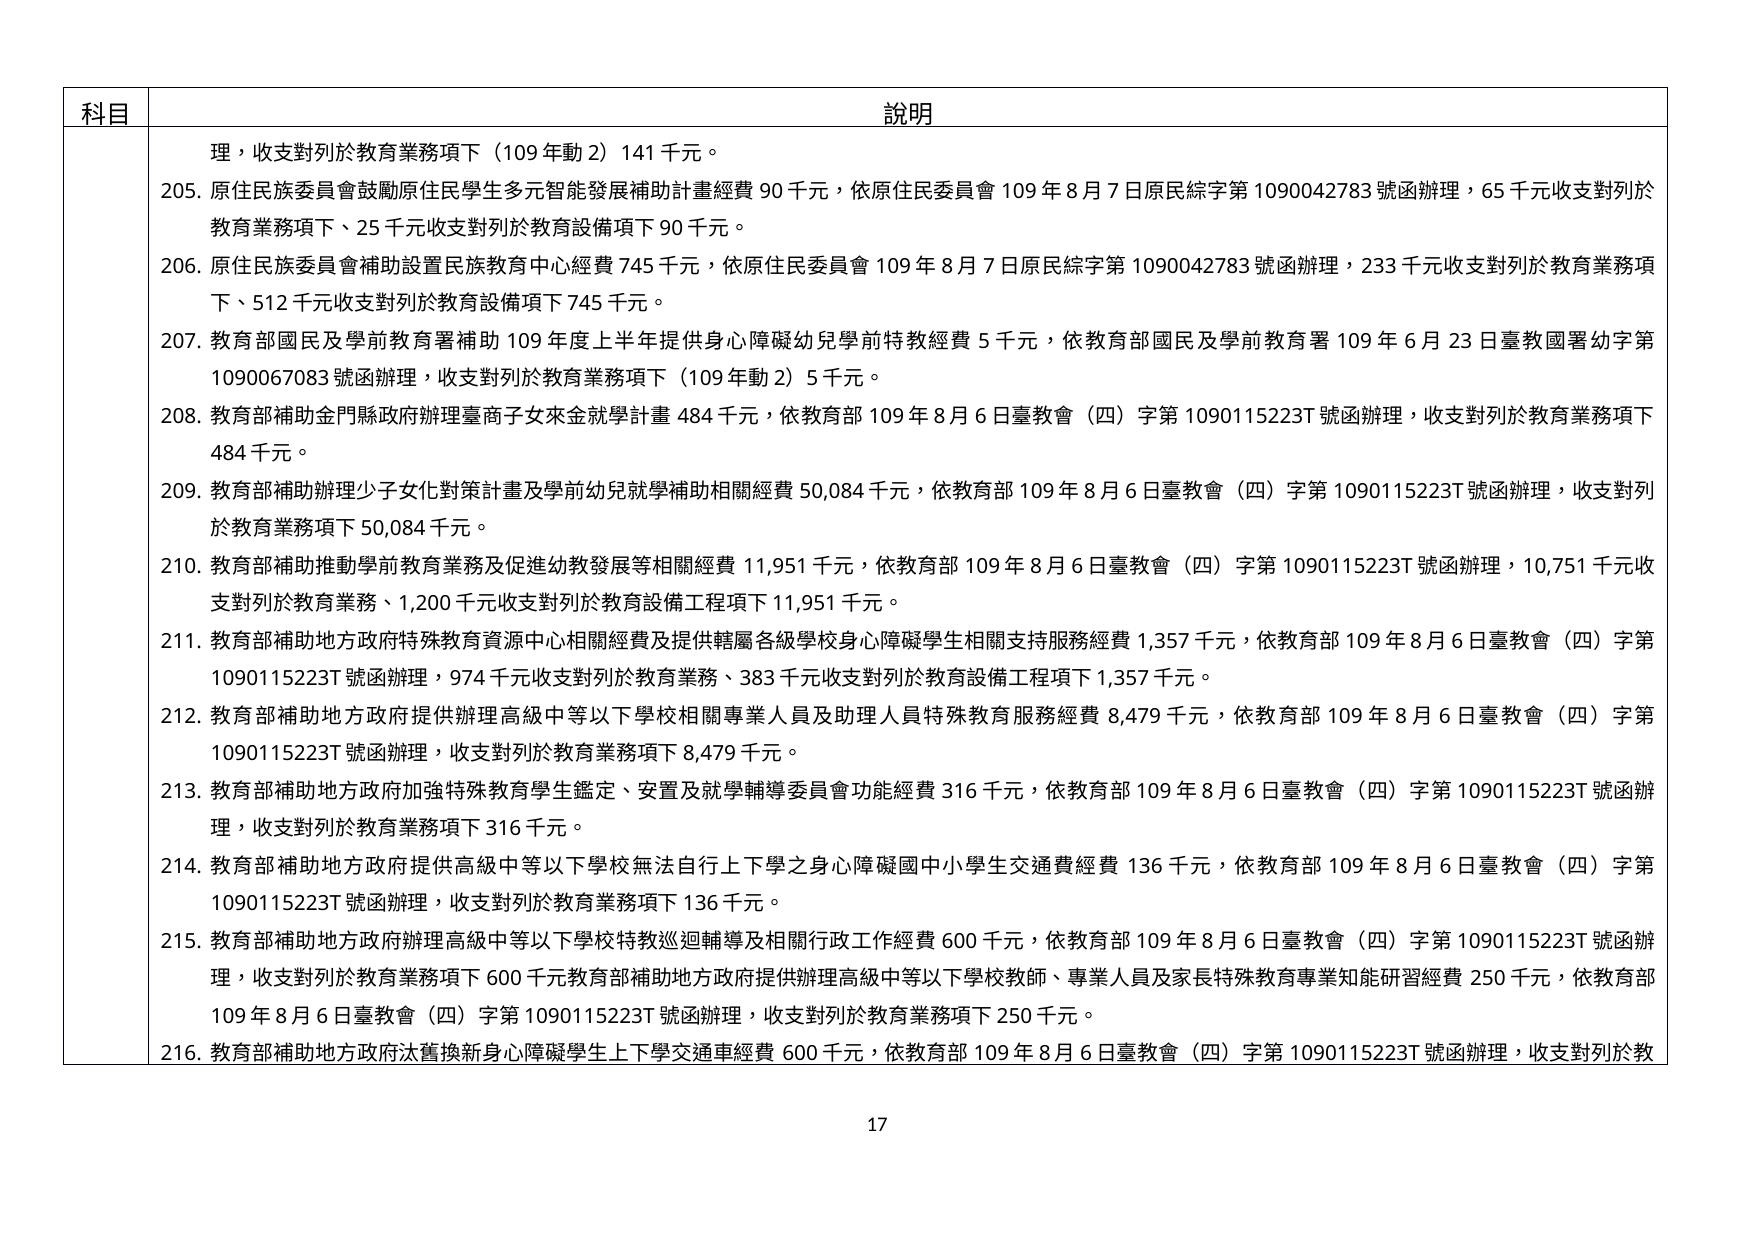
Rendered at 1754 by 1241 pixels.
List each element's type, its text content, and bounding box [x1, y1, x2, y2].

table_cell [64, 127, 148, 1064]
table_header 科目 [64, 88, 148, 126]
table_header 說明 [149, 88, 1667, 126]
table_cell 行政處25千元。 經濟部能源局108.7.11能油字第10800563800號函補助本府建設處平板電腦乙台25,000元25千元。 財政處54,979千元。 按「加值型及非加值型營業稅法」第11條第4項規定補助51,939千元，依財政部109年8月18日台財庫字第10903729960號函辦理。51,939千元。 修正土地增值稅稅率及增訂放寬自用住宅用地優惠稅率次數限制規定造成地方政府土地增值稅稅收之實質損失補助398千元，依財政部賦稅署109年8月6日臺稅財產字第10904616120號函辦理。203千元。 110年度菸品健康福利捐供私劣菸品查緝經費2,837千元，依財政部109年4月29日台財庫字第10903664741號函辦理，收支併列於財政行政-財政管理-菸酒業務分支計畫項下2,837千元。 民政處3,842千元。 推動都市原住民族基本權利及自治事務實施計畫14仟元,依原住民族委員會109年8月7日原民綜字第1090042783函辦理，收支對列於民政業務-業務費-一般事務費項下14千元。 補助經濟弱勢原住民建購及修繕住宅計畫經費170仟元(依原住民族委員會109年8月7日原民綜字第1090042783函辦理辦理，收支對列民政業務-業務費-一般事務費10千元。(經常門)、民政業務-獎補助費-社會福利津貼與濟助160千元。(資本門)。)170千元。 原住民族語言推廣人員設置補助計畫870仟元，(依原住民族委員會109年8月7日原民綜字第1090042783函辦理，收支對列民政業務-業務費830仟元(經常門)、民政業務-設備及投資20仟元(資本門)850千元。 都市原住民族發展計畫-辦理原住民家庭及社會教育推廣活動210仟元(依原住民族委員會109年8月7日原民綜字第1090042783函辦理，收支對列民政業務-業務費-一般事務費項下。)210千元。 「都市原住民族發展方案-強化原住民基本生活安全」-急難救助、消費者保護者保護業務宣導200仟元(依原住民族委員會109年8月7日原民綜字第1090042783函辦理，收支對列於民政業務-業務費-一般事務費100仟元、民政業務-獎補助費-社會福利津貼與濟助100仟元。)200千元。 原住民族綜合發展基金貸款業務經費110仟元(依原住民族委員會109年8月7日原民綜字第1090042783函辦理，收支對列於民政業務-業務費-一般事務費項下)110千元。 都市原住民族發展計畫-辦理原住民族文化、體育、歲時祭儀活動44千元。(依原住民族委員會109年8月7日原民綜字第1090042783函辦理，收支對列於民政業務業務費-一般事務費項下。)44千元。 補助地方政府辦理僱用原住民就業服務人員計畫經費655千元。(依原住民族委員會109年8月7日原民綜字第1090042783函辦理，收支對列於民政業務-業務費項下)655千元。 都市原住民發展計畫-提升原住民就業競爭力實施計畫13仟元(原住民族委員會109年8月7日原民綜字第1090042783函辦理，收支對列民政業務-業務費-一般事務費項下)13千元。 補助原住民族長者裝置假牙補助249仟元(依原住民族委員會109年8月7日原民綜字第1090042783函辦理，收支對列於民政業務-獎補助費-社會福利津貼與濟助項下)249千元。 110年促進原住民中高齡就業計畫267仟元(依原住民族委員會109年8月7日原民綜字第1090042783函辦理，收支對列於民政業務-獎補助費-社會福利津貼與濟助項下)267千元。 一般替代役役男家屬生活扶慰助經費50千元。，依內政部役政署109年8月4日役署主字第1091120090號函辦理，收支對列於民政管理-役政業務項下。50千元。 一般替代役役男輸送經費85千元，依內政部役政署109年8月4日役署主字第1091120090號函辦理，收支對列於民政管理-役政業務項下。85千元。 役男新制體檢經費800千元，依內政部役政署109年8月4日役署主字第1091120090號函辦理，收支對列於民政管理-役政業務項下。800千元。 在營軍人家屬生活扶慰助經費100千元，依內政部役政署109年8月4日役署主字第1091120090號函辦理，收支對列於民政管理-役政業務項下。100千元。 研發替代役役男入營輸送作業經費25千元，依內政部役政署109年8月5日役署甄字第1091050764號函辦理，收支對列於民政管理-役政業務項下。25千元。 工務處674,753千元。 金門大橋建設計畫110年度預算124,916千元（依交通部109年8月6日路規計字第1090096744號函，收支對列124,916千元)。124,916千元。 營建署110年度生活圈道路交通系統建設計畫「金湖鎮三多路道路改善第二期工程」42,028千元，依內政部109年8月3日台內營字第10908135931號函，收支對列於道路整建工程。42,028千元。 營建署110年度生活圈道路交通系統建設計畫「烈嶼鄉海岸線環島道路拓寬工程」21,567千元，依內政部109年8月3日台內營字第10908135931號函，收支對列於道路整建工程。21,567千元。 內政部營建署「104-111生活圈道路交通系統建設計畫」-「金湖鎮太湖路道路拓寬改善第二期工程」16,482千元，依內政部營建署109年8月11日營署南字第1093306986號函，收支對列於道路整建工程（10,260千元，餘已列於以前年度）。16,482千元。 內政部營建署110年度「邁向3D智慧國土-內政地理資訊3D化推動計畫(110-114年)─公共設施管線資料庫暨管理系統整合應用建置計畫」1,600千元，依內政部營建署109年8月10日營署工程字第1090060448號函，收支對列於道路整建工程。1,600千元。 「蓄水建造物更新及改善計畫」﹙第三期﹚，經濟部水利署109年8月6日經水源字第10915076220號函補助，收支對列於農漁水利行政-水利管理項下。23,000千元。 「自來水用戶設備外線補助計畫」，經濟部水利署109年7月27日經水事字第10931060730號函補助，收支對列於農漁水利行政-水利管理項下。690千元。 「離島供水營運虧損差價補貼」，經濟部水利署109年7月28日經水事字第10931060440號函補助，收支對列於營業基金-自來水廠項下。160,000千元。 「污水下水道第五期建設計畫」183,080仟元，依內政部營建署109年8月10日營署水字第1091164033號函辦理，收支對列於社區環保行政-下水道管理項下。183,080千元。 污水下水道第五期建設計畫約用人員110年度工作經費7,904仟元，依內政部營建署109年8月10日營署水字第1091164033號函辦理，收支對列於社區環保行政-下水道管理項下。7,904千元。 離島地區供水改善計畫第二期，經濟部水利署109年8月4日經水源字第10915074830號函補助，收支對列於農漁水利行政-水利管理項下。30,000千元。 110年度全國水環境改善計畫974仟元，依經濟部水利署109年8月4日經水河字第10916098300號函辦理，收支對列於農漁水利行政-水利管理項下。974千元。 110年度「水災智慧防災計畫-韌性防災措施」1280仟元，依經濟部水利署109年8月5日經水防字第10933033410號函辦理，收支對列於農漁水利行政-水利管理項下。1,280千元。 辦理「縣市管河川及區域排水整體改善計畫」110年度防洪綜合治理工程、防洪綜合治理工程用地、應急工程、規劃及規劃檢討、生態檢核工作與非工程措施等計畫補助35,000仟元，依經濟部水利署109年8月5日經水河字第10916100580號函辦理，收支對列於農漁水利行政-水利管理項下。35,000千元。 縣市管河川及區域排水整體改善計畫-下水道及都市區其他排水第三期(110~111年)300仟元，依內政部營建署109年8月10日營署水字第1091166938號函辦理，收支對列於雨水下水道工程項下。300千元。 「加強平地人工湖及伏流水推動計畫」-金沙溪人工湖3,000仟元，依經濟部水利署109年8月5日經水源字第10915074520號函辦理，收支對列於農漁水利行政-水利管理項下。3,000千元。 「109年度金門縣山外溪優化計畫」22,932仟元，依行政院環境保護署109年8月7日環署水字第1090060424號函辦理，收支對列於農漁水利行政-水利管理項下。22,932千元。 觀光處222,213千元。 110年輔導金門觀光產業提升服務品質計畫計200萬元(交通部觀光局補助180萬元，縣配合款20萬元)，收支對列於觀光事業業務項下。1,800千元。 110年輔導金門地區遊覽車汰舊換新計畫(行政院環境保護署補助900萬元，縣配合款900萬元編於觀光發展基金內)，收支對列於觀光事業業務-一般事務費項下。依據行政院108年3月25日院臺經字第1080164587D號函辦理9,000千元。 「110年度結合縣市政府推動強化海域、海岸救生救難能量計畫—金門縣水域遊憩活動告示牌面更新」總計劃100萬元（海洋委員會補助80萬元收支對列，縣款20萬元），依據海洋委員會109年7月28日海域安字第1090008119號函核定補助辦理，收支對列於觀光企劃業務項下）。800千元。 海域遊憩活動一站式服務資訊平臺擴充計畫-金門縣海域觀光亮點資訊開放計畫966,000元整（海洋委員會補助772,800元收支對列，縣款193,200元），依據海洋委員會109年8月10日海洋產字第1090008672號函核定補助辦理，收支對列於觀光企劃業務項下+200元補至千元）。773千元。 108年公路公共運輸多元推升計畫-108年擴大秋冬國民旅遊使用電子票證搭『台灣好行金門線』旅遊優惠行銷計畫(依交通部公路總局108年10月5日路運計第1080115177號函核定計畫辦理，收支對列於交通業務項下)567千元。 108年公路公共運輸多元推升計畫-大橋通車大眾運輸路網重整計畫(依交通部公路總局108年10月5日路運計第1080115177號函核定計畫辦理，收支對列於交通業務項下)2,000千元。 109年公路公共運輸多元推升計畫「109年連續假期公共運輸轉乘市區客運優惠及使用電子票證搭乘『台灣好行』旅遊優惠」(依交通部公路總局109年6月23日路運計第1090076580號函核定計畫辦理，收支併列於交通業務項下)。1,059千元。 109年度台灣好行服務升級計畫-金門A線(水頭翟山線)、B線(古寧頭戰場線)、C線(獅山民俗村線)、D線(榕園太湖線)、E線(風獅爺主題公車路線)、F線(尋城趣文化小旅行路線)細部計畫書(依交通部觀光局109年3月12日觀旅字第1095000291A號函核定計畫辦理，收支併列於交通業務項下)2,000千元。 109年度公路公共運輸多元推升計畫-建構一般型候車亭─2座(依交通部公路總局109年8月10日路運計字第1090098734號函核定計畫辦理，收支對列於交通業務項下)500千元。 109年度「智慧運輸系統發展建設計畫」-「金門公車預約叫車ＡＰＰ開發計畫」（依交通部109年2月21日交科字第1095000949號函核定計畫辦理，收支對列於交通業務項下)702千元。 110年「智慧運輸系統發展建設計畫」-「金門縣交通控制系統建置案」(依據交通部109.08.07交科字第1095010054號函核定計畫辦理，收支併列於交通業務項下)。0千元。 110年公路公共運輸服務升級計畫-車輛汰舊換新(依據交通部公路總局109年8月6日路規計字第1090096744號函辦理，收支對列於交通業務項下)15,640千元。 110年度公路公共運輸服務升級計畫-市區汽車客運業營運及服務評鑑(依據交通部公路總局109年8月6日路規計字第1090096744號函核定計畫辦理，收支對列於交通業務項下)480千元。 110年度公路公共運輸服務升級計畫-市區汽車客運業營運虧損補貼─既有路線(依據交通部公路總局109年8月6日路規計字第1090096744函，收支對列於營業基金-車船處-獎補助-對特種基金補助項下項下)23,000千元。 109年度公路公共運輸多元推升計畫-市區汽車客運業營運及服務評鑑(依據交通部公路總局109年4月6日路運計字第1090027059號函核定計畫辦理，收支對列於交通業務項下)480千元。 金門縣第五期(108-111年)離島綜合建設實施方案-109年電動機車補助計劃(依行政院108年3月25日院臺經字第1080164587D號函核定計畫辦理，收支併列於交通業務項下)540千元。 「前瞻基礎建設-城鄉建設-改善停車問題計畫」－「金城國中地下停車場」(依公路總局108年8月22日路交管字第1080099579號函辦理，收支對列於設備及投資項下)56,000千元。 「前瞻基礎建設-城鄉建設-改善停車問題計畫」－「中正國小地下停車場」(依公路總局108年12月20日路交管字第1080156149號函辦理，收支對列於設備及投資項下)56,000千元。 「前瞻基礎建設-城鄉建設-改善停車問題計畫」－「金沙國小地下停車場」(依公路總局108年10月3日路交管字第1080117129號函辦理，收支對列於設備及投資項下)50,625千元。 國家通訊傳播委員會補助109年有線廣播電視事業發展基金款項計新台幣247千元整(千元為單位)，依國家通訊傳播委員會109年8月12日通傳平臺字第10941022210號函(收支對列於城市行銷業務-業務費項下)247千元。 建設處150,695千元。 石油管理業務600千元，依經濟部能源局108.07.11能油字第10800563800號函補助，575仟元收支對列於公用事業管理項下，25仟元收支對列於一般建築及設備-資訊設備。575千元。 太陽能熱水系統補助(行政院108.3.25院臺經字第1080164587D號，收支對列於公用事業業務項下)。1,500千元。 再生能源認定作業(經濟部能源局109.07.22能技字第1090018436C號，收支對列於公用事業業務項下)。1,123千元。 辦理保護區及自然地景經營管理計畫500千元，依行政院農業委員會109年8月12日農會字第1090122244號函。(收支對列於農林管理-農委會補助計畫項下)500千元。 辦理公所辦理申請民參加農民（全民）健康保險者現地勘查補助計畫1千元，依行政院農業委員會109年8月10日農會字第1090122244號函。(收支對列於農林管理-農委會補助計畫項下)1千元。 辦理加強農地利用管理計畫51千元，依行政院農業委員會109年8月10日農會字第1090122244號函。(收支對列於農林管理-農委會補助計畫項下)51千元 辦理推動野生動植物合理利用之管理計畫900千元，依行政院農業委員會109年8月10日農會字第1090122244號函。(收支對列於農林管理-農委會補助計畫項下)900千元。 辦理生物多樣性保育及入侵種管理計畫2,000千元，依行政院農業委員會109年8月10日農會字第1090122244號函。(收支對列於農林管理-農委會補助計畫項下)2,000千元。 辦理樹木健康-入侵植物防治計畫500千元，依行政院農業委員會109年8月10日農會字第1090122244號函。(收支對列於農林管理-農委會補助計畫項下)500千元 辦理強化健康農業之農藥使用管理計畫100千元，依行政院農業委員會109年8月10日農會字第1090122244號函。(收支對列於農林管理-農委會補助計畫項下)100千元 辦理農業產銷班組織及登記農場輔導計畫50千元，依行政院農業委員會109年8月10日農會字第1090122244號函。(收支對列於農林管理-農委會補助計畫項下)50千元 辦理農業生產災情查報及相關資訊系統功能增修與維護計畫670千元，依行政院農業委員會109年8月10日農會字第1090122244號函。(收支對列於農林管理-農委會補助計畫項下)670千元。 辦理厚植種苗產業競爭力計畫31千元，依行政院農業委員會109年8月10日農會字第1090122244號函。(收支對列於農林管理-農委會補助計畫項下)31千元。 辦理加強農機管理暨服務農民資訊化計畫15千元，依行政院農業委員會109年8月10日農會字第1090122244號函。(收支對列於農林管理-農委會補助計畫項下)15千元。 辦理農產品安全品質監測與管制計畫65千元，依行政院農業委員會109年8月10日農會字第1090122244號函。(收支對列於農林管理-農委會補助計畫項下)65千元。 辦理發展有機農業計畫38千元，依行政院農業委員會109年8月10日農會字第1090122244號函。(收支對列於農林管理-農委會補助計畫項下)38千元。 辦理金門縣高梁收購補貼計畫25,000千元，依行政院農業委員會109年8月10日農會字第1090122245號。(收支對列於農林管理-農林業務項下)25,000千元。 辦理110年度休閒農場查核及輔導管理計畫169千元，依行政院農業委員會109年8月10日農會字第1090122245號函。(收支對列於農林管理-農委會補助計畫項下)169千元。 辦理溯源農產品驗證輔導及安全管理與行銷計畫18千元，依行政院農業委員會109年8月10日農會字第1090122244函。(收支對列於農林管理-農委會補助計畫項下)18千元。 辦理國土生態保育綠色網路建置計畫23,800千元，依行政院農業委員會109年8月10日農會字第1090122244號函。(收支對列於農林管理-農委會補助計畫項下)23,800千元。 辦理縣市農村總合發展計畫10,000千元，依行政院農業委員會109年8月10日農會字第1090122245號函。(收支對列於農林管理-農委會補助計畫項下)10,000千元。 辦理社區農村再生專案管理及輔導計畫與培根計畫1,900千元，依行政院農業委員會109年8月10日農會字第1090122245號函。(收支對列於農林管理-農委會補助計畫項下)1,900千元。 辦理農業保險試辦計畫50千元，依行政院農業委員會109年8月10日農會字第1090122244號函。(收支對列於農林管理-農委會補助計畫項下)50千元。 辦理農地重劃區緊急農水路改善工程計畫4,000千元，依行政院農業委員會109年8月10日農會字第1090122244號函。(收支對列於農林管理-農委會補助計畫項下)4,000千元。 辦理加速推動地方創生計畫-地方創生農山漁村發展建設500千元，依行政院農業委員會109年8月10日農會字第1090122244號函。(收支對列於農林管理-農委會補助計畫項下)500千元。 辦理補助違法屠宰行為查緝計畫100千元，依行政院農業委員會109年8月10日農會字第1090122244號函。〈收支對列於畜產推廣-農委會補助計畫項下〉100千元。 辦理畜牧場登記管理計畫20千元。，依行政院農業委員會109年8月10日農會字第1090122244號函。〈收支對列於畜產推廣-農委會補助計畫項下〉20千元。 辦理補助加強飼料生產與衛生安全管理計畫20千元，依行政院農業委員會109年8月10日農會字第1090122244號函。〈收支對列於畜產推廣-農委會補助計畫項下〉20千元。 辦理新湖漁港改善工程(第二年)約7,200千元，依行政院農業委員會109年1月16日漁一字第1091313121。〈收支對列於漁牧管理-漁牧業務分支計畫項下。〉、110年編列8,000千元。(離島基金補助3,600仟元、漁業署補助3,600仟元、縣配合款800仟元」)。7,200千元。 辦理補助強化畜牧廢棄物管理及資源化推動44千元，依行政院農業委員會109年8月10日農會字第1090122244號函。〈收支對列於畜產推廣-農委會補助計畫項下〉44千元。 辦理110年金門縣鱟保育區維護管理計畫，計畫總經費約500千元，依海洋委員會海洋保育署109年8月10日海保綜字第1090006497E號函。〈收支對列於漁牧管理—漁牧業務—分支計畫項下。〉、110年編列500千元(海洋委員會海洋保育署補助375仟元、縣配合款125仟元」)。375千元。 辦理維護傳統建築風貌獎助計畫(依行政院108年3月25日院臺經字第1080164587D號函辦理，離島建設基金補助本府2000萬元，收支對列於金門縣城鄉發展基金-會費、捐助、補助、分攤、照護、救濟與交流活動費-捐助、補助與獎助-捐助個人項下)。20,000千元。 「城鎮風貌及創生環境營造計畫」47,000千元及「加速推動地方創生計畫-內政部」2,380仟元，依內政部營建署109年8月20日營署都字第1091175445號函辦理，收支對列於城鎮風貌美化項下。49,380千元。 社會處128,053千元。 辦理「社區培力育成中心計畫」720千元，依109年3月31日衛授家字第1090500492號函辦理，收支對列於社會行政-社團志工管理-志願服務與社團輔導項下。720千元。 勞動部「補助直轄市、縣市政府督促事業單位遵守勞動基準法令實施計畫」補助經費735千元〈勞動部109年6月44日勞職授字第1090202612號〉收支對列於勞工行政業務─人事費；勞工行政業務─業務費735千元。 健保署補助鄉鎮公所辦理健保業務之經費1,794千元(衛福部中央健康保險署109年7月30日健保承字第109351784號函辦理)收支對列於社會救助-救濟管理項下。1,794千元。 衛生福利部補助辦理109年度金門縣實物銀行人力服務計畫經費471,366元(衛生福利部108年11月29日衛部救字第1081370197號函),整補634元至千元為472,000元整。472千元。 強化社會安全網計畫(補助直轄市及縣市政府進用社工人力)-(衛生福利部109年8月6日衛部會字第1092460492號函,收支對列於身心障礙業務項下314千元。 金門縣身心障礙者權利公約教育訓練及意識提升計畫經費200千元（衛福部社家署108年11月28日社家企字第1080502587號函）收支對列於身心障礙業務項下。200千元。 公益彩券回饋金辦理金門縣身心障礙者自立生活支持計畫1,187,000元（依據108年11月28日社家企字第1080502587號函，收支對列於身心障礙業務項下。1,187千元。 公益彩券回饋金辦理視覺障礙者生活重建服務方案計畫1,251,000元(衛福部社家署108年11月28日社家企字第1080502587號收支對列於身心障礙福利業務項下。1,251千元。 公益彩券回饋金補助辦理建構身心障礙者無障礙交通服務網計畫493,000千元（衛生福利部社會及家庭署108年11月28日社家企字第1080502587號函辦理。）收支對列於身心障礙業務項下。493千元。 公益彩券回饋金辦理心智障礙者雙老家庭支持整合服務計畫補助款681,000元(依衛生福利部社會及家庭署108年11月28日社家企字第1080502587號函)。收支對列於身心障礙業務項下。681千元。 衛生福利部社家署署110年度「因應社會救助法修正增加對地方政府補助經費-身心障礙者生活補助1,097千元、日間照顧及住宿式照顧費用補助446千元、輔具費用補助19千元」計1,562千元(衛福部社家署109年7月10日社家障字第1090700916號)收支對列於社福管理-身心障礙業務項下。1,562千元。 身心障礙者日間照顧機構費用補助經費109千元。（衛福部社家署109年5月29日社家障字第1090700665號函辦理）收支對列於身心障礙福利服務項下。109千元。 提升社區式身心障礙服務量能相關計畫經費11,454千元（衛服部109年7月15日社家障字第1090700739號函)布建輔具服務資源4826千(含資本門380千)、身心障礙家庭托顧服務2472千(含資本門144千)、身心障礙社區式日間服務布建1991千、身心障者多元社區居住與生活服務1945千(含資本門300千)、身心障礙臨時及短期照顧220千，總計收支對列11454千(含資本門824千)，自籌2022千，合計9,957千）收支對列於身心障礙福利服務項下。11,454千元。 金門縣政府補助辦理身心障礙者主動關懷服務方案893,000(衛福部社家署108年11月28日社家企字第1080502587號函，收支對列於收支對列於身心障礙福利服務項下。893千元。 金門縣政府補助辦理身心障礙者家庭照顧者支持服務計畫案衛福部社家署108年11月28日社家企字第1080502587號函收支對列1,073,000元)，收支對列於身心障礙福利服務項下。1,073千元。 強化社會安全網計畫(補助直轄市及縣市政府進用社工人力)-老人保護約聘社工人力薪資,風險工作費,年終獎金,休假補助,勞工退休,健保費,勞保費(衛生福利部109年1月22日衛授會字第1080502792號,收支對列400,000元於老人福利服務項下)400千元。 委託專業團隊輔導建立本縣社區照顧關懷據點(含督導費)費用(依據衛生福利部社會及家庭署109年7月23日社家老字第1090800477號函，收支對列22,558千元。 於老人福利服務項下)22,558千元依據本縣中低收入老人生活津貼審核作業規定辦理補助本縣中低收入老人生活津貼。(衛生福利部社會及家庭署109年7月23日社家老字第1090800468號函，收支對列100千元於老人福利服務項下。）100千元補助本縣老人假牙補助費用510萬元(依據本府補助老人裝置假牙實施要點辦理)（依據衛生福利部社會及家庭署109年7月24日社家老字第1090800469號函收支對列100千元於老人福利服務項下）。100千元。 補助本縣失能老人機構安置費用及依據老人福利法補助長者進駐機構服務費用和老人保護安置費用與老人監護宣告等相關費用(依據本府辦理老人收容安置補助實施計畫辦理，依衛生福利部社會及家庭署109年7年7日社家老字第1090800443號，收支對列1,235千元於老人福利服務項下)。1,235千元。 補助本縣住宿式服務機構使用者方案費用依據衛生福利部109年8月6日衛部顧字第1091962001號函(收支對列3,500千元於老人福利服務項下)3,500千元。 社區照顧關懷據點創新方案-(1)排除社會孤立服務-結合點外關懷服務，針對獨居老人或社區長輩提供安心生活、守護方案。(衛生福利部社會及家庭署108年11月28日社家企字第1080502587號)收支對列676,000元於老人福利服務項下676千元。 社區照顧關懷據點創新方案-據點長輩及志工數位能力提升方案(衛生福利部社會及家庭署108年11月28日社家企字第1080502587號)收支對列500,000元於老人福利服務項下500千元。 衛生福利部社會及家庭署核定補助辦理發展遲緩兒童療育費用100仟元，依據衛生福利部社會及家庭署109.7.29社家支字第1090900988號函補助100仟元，收支對列於兒少業務項下。100千元。 托育公共及準公共化服務暨托育管理，衛生福利部社會及家庭署109年8月3日社家支字第1090104517號函補助9,901千元，收支對列於兒少業務項下9,901千元。 特殊境遇家庭扶助，衛生福利部社會及家庭署109.7.14社家支字1090106594號函補助955仟元，收支對列於婦女業務項下955千元。 托育專案人力，衛生福利部社會及家庭署109年5月7日社家支字第1090104291號函補助425千元整，收支對列於兒少業務項下。425千元。 育有未滿二歲兒童育兒津貼，衛生福利部社會及家庭署109.7.27社家幼字第1090600788號函補助57,536仟元，收支對列於兒少業務項下。57,536千元。 育有未滿2歲兒童育兒津貼專案服務與教育宣導，衛生福利部社會及家庭署109.7.28社家幼字第1090600806號函，收支對列於兒少業務項下支應。666千元。 衛生福利部計畫型補助保護性社工人力兒保社工2名，計982千元，衛生福利部109年8月6日衛部護字第1091460711號函，收支對列於兒少業務項下。982千元。 衛生福利部補助強化社會安全網計畫-整合保護性服務及因應高度風險個案新增保護社工2名，計615千元，衛生福利部109.1.22衛授家字第1080502792號函，收支對列於兒少業務項下)615千元。 衛生福利部社會及家庭署補助辦理社福中心與資源網絡佈建-社福中心11名社工及2名督導人力經費(3,418千元)及中心業務費(432千元)，共計3,850千元，衛生福利部社會及家庭署109.8.10社家支字第1090901025號函，收支對列於兒少業務項下。3,850千元。 衛生福利部補助脫貧方案家庭服務人力，衛生福利部109.8.6社家支字第1092460492號函補助245千元，收支對列於兒少業務項下。245千元。 藥癮者家庭支持服務及資源培力計畫-方案社工人事費、業務費及專案計畫管理費計743千元，衛生福利部補助109.4.28衛部救字第1090113669號函，收支對列於兒少業務項下。743千元。 補助新住民生活適應輔導實施計畫費用28千元（依據內政部移民署109年7月10日移署移字第1090072802號函辦理）收支對列於社會行政-鄉親及外配管理-鄉親及外配業務項下。28千元。 教育處712,470千元。 教育部國民及學前教育署補助109年度國民中學技藝教育充實改善教學設備計畫經費72千元，依教育部國民及學前教育署109年6月23日臺教國署國字第1090071769號函辦理，收支對列於教育業務項下（109年動2）72千元。 教育部補助縣(市)教育網路中心基礎維運計畫/國民中小學校園網路電路費計畫/國中小科技輔助自主學習推動計畫3,588千元，依教育部109年8月6日臺教會（四）字第1090115223T號函辦理，3433千元。收支對列於教育業務、155千元收支對列於教育設備工程項下3,588千元。 教育部補助數位機會中心設置、營運及督導、數位學伴計畫經費1278千元，依教育部109年8月6日臺教會（四）字第1090115223T號函辦理，1178千元收支對列於教育業務、100千元收支對列於教育設備工程項下1,278千元。 教育部補助人工智慧技術及應用人才培育計畫310千元，依教育部109年8月6日臺教會（四）字第1090115223T號函辦理，300千元收支對列於教育業務、10千元收支對列於教育設備工程項下310千元。 教育部補助推動高級中等學校多元入學、適性入學宣導、學生學習表現及成效蒐集等經費250千元，依教育部109年8月6日臺教會（四）字第1090115223T號函辦理，收支對列於教育業務項下250千元。 教育部補助充實生活科技領域教學設備636千元，依教育部109年8月6日臺教會（四）字第1090115223T號函辦理，362千元收支對列於教育業務、274千元收支對列於教育設備工程項下636千元。 教育部補助推動數學、自然科學教育（含實驗設備）、自造教育、參加國際國中生科學奧林匹亞競賽相關事項及辦理國際評比所需經費845千元，依教育部109年8月6日臺教會（四）字第1090115223T號函辦理，收支對列於教育業務項下845千元。 教育部補助縣市政府依據「國民小學與國民中學班級編制及教職員員額編制準則」提高國小教師員額編制至每班1.65師（含學生編班人數相關事項）所需經費12,536千元。，依教育部109年8月6日臺教會（四）字第1090115223T號函辦理，收支對列於教育業務項下12,536千元。 教育部補助縣市政府由國小每班1.65師至達成合理教師員額編制所需經費77,516千元，依教育部109年8月6日臺教會（四）字第1090115223T號函辦理，收支對列於教育業務項下77,516千元。 教育部補助增置公立國民中學教學人力4,250千元，依教育部109年8月6日臺教會（四）字第1090115223T號函辦理，收支對列於教育業務項下4,250千元。 教育部補助教師課稅相關配套所需費用(含幼兒園)25,000千元，依教育部109年8月6日臺教會（四）字第1090115223T號函辦理，收支對列於教育業務項下25,000千元。 教育部補助地方政府辦理教學卓越獎初選活動、初選獎金、獲教學卓越獎團隊之獎金等所需經費387千元，依教育部109年8月6日臺教會（四）字第1090115223T號函辦理，收支對列於教育業務項下387千元。 教育部推動國民中學學生生涯發展教育計畫所需經費2,348千元，依教育部109年8月6日臺教會（四）字第1090115223T號函辦理，1,248千元收支對列於教育業務、1,100千元收支對列於教育設備工程項下2,348千元。 教育部補助研發國中教育會考試題、國中教育會考之冷氣費用及辦理國中教育會考試務工作等相關經費所需經費62千元，依教育部109年8月6日臺教會（四）字第1090115223T號函辦理，48千元收支對列於教育業務、14千元收支對列於教育設備工程項下62千元。 教育部補助推動國民教育階段中輟生輔導及復學工作86千元，依教育部109年8月6日臺教會（四）字第1090115223T號函辦理，收支對列於教育業務項下86千元。 教育部補助學生事務與輔導優質發展計畫638千元，依教育部109年8月6日臺教會（四）字第1090115223T號函辦理，收支對列於教育業務項下638千元。 教育部補助各地方政府增置專任輔導教師、學生輔導諮商中心運作經費及專任專業輔導人員人事費17,756千元，依教育部109年8月6日臺教會（四）字第1090115223T號函辦理，收支對列於教育業務項下17,756千元。 教育部補助置國民中小學輔導教師之減授課節數鐘點費532千元，依教育部109年8月6日臺教會（四）字第1090115223T號函辦理，收支對列於教育業務項下532千元。 教育部補助自願赴偏遠地區學校服務之校長及教師投保傷害保險之保險費115千元，依教育部109年8月6日臺教會（四）字第1090115223T號函辦理，收支對列於教育業務項下115千元。 教育部補助地方政府辦理教師諮商輔導支持服務100千元，依教育部109年8月6日臺教會（四）字第1090115223T號函辦理，收支對列於教育業務項下100千元。 教育部補助強化智慧學習暨教學計畫經費－影音和VR示範學校經費850千元，依教育部109年8月12日臺教會（四）字第1090116696T號函辦理，250千元收支對列於教育業務、600千元收支對列於教育設備工程項下850千元。 教育部補助校園5G示範應用教室與學習載具計畫經費6,920千元，依教育部109年8月12日臺教會（四）字第1090116696T號函辦理，710千元收支對列於教育業務、6,210千元收支對列於教育設備工程項下6,920千元。 教育部補助強化智慧學習暨教學計畫－普及辦理數位教學教師增能課程經費61千元，依教育部109年8月12日臺教會（四）字第1090116696T號函辦理，收支對列於教育業務項下61千元。 教育部國民及學前教育署補助辦理公立高級中等以下學校校舍耐震能力改善計畫（109-111年度）補強工程經費12,004千元，依教育部國民及學前教育署109年1月8日臺教國署國字第1080153563號函辦理，收支對列於教育設備工程項下12,004千元。 教育部補助辦理國民中小學校舍耐震能力評估及補強改善計畫增置人力經費616千元，依教育部109年8月6日臺教會（四）字第1090115223T號函辦理，收支對列於教育業務項下616千元。 教育部補助辦理氣候變遷人才培育及校園防災教育推動、永續循環校園計畫經費2,450千元。，依教育部109年8月6日臺教會（四）字第1090115223T號函辦理，2,000千元收支對列於教育業務、450千元收支對列於教育設備工程項下2,450千元。 教育部補助改善國民中小學校園環境、設施及充實教學設備6,951千元，依教育部109年8月6日臺教會（四）字第1090115223T號函辦理，收支對列於教育設備工程項下6,951千元。 教育部補助公立國民中小學老舊廁所整修工程費用2,560千元，依教育部109年8月6日臺教會（四）字第1090115223T號函辦理，收支對列於教育設備工程項下2,560千元。 教育部補助改善偏鄉國民中小學師生宿舍經費900千元，依教育部109年8月6日臺教會（四）字第1090115223T號函辦理，收支對列於教育設備工程項下900千元。 教育部補助離島地區國民教育建設計畫經費19,000千元，依教育部109年8月6日臺教會（四）字第1090115223T號函辦理，收支對列於教育設備工程項下19,000千元。 教育部補助離島地區國民中小學學生書籍費及交通費7,000千元。，依教育部109年8月6日臺教會（四）字第1090115223T號函辦理，收支對列於教育業務項下7,000千元。 教育部補助發展偏鄉教育相關計畫(含教學換宿計畫、教學訪問教師計畫)及教育優先區計畫經費29,902千元，依教育部109年8月6日臺教會（四）字第1090115223T號函辦理，12,720千元收支對列於教育業務、17,182千元收支對列於教育設備工程項下29,902千元。 教育部補助國民中小學弱勢學生代收代辦費50千元，依教育部109年8月6日臺教會（四）字第1090115223T號函辦理，收支對列於教育業務項下50千元。 教育部補助辦理教科書審查及部編本教科書配套措施計畫所需經費674千元，依教育部109年8月6日臺教會（四）字第1090115223T號函辦理，收支對列於教育業務項下674千元。 教育部補助推動鼓勵家長參與教育計畫149千元，依教育部109年8月6日臺教會（四）字第1090115223T號函辦理，收支對列於教育業務項下149千元。 教育部補助地方政府執行強化校園安全防護工作180千元，依教育部109年8月6日臺教會（四）字第1090115223T號函辦理，收支對列於教育設備工程項下180千元。 教育部補助國民中小學及幼兒園場所投保公共意外責任保險經費125千元，依教育部109年8月6日臺教會（四）字第1090115223T號函辦理，收支對列於教育業務項下125千元。 教育部補助公立高級中等以下學校電力系統改善暨冷氣裝設計畫(110－111年)經費100,650千元，依教育部109年8月12日臺教會（四）字第1090116696T號函辦理，收支對列於教育設備工程項下100,650千元。 交通部補助辦理道路交通秩序與交通安全改進方案之加強交通安全教育年度工作計畫經費430千元，依交通部109年7月30日交安字第1095009713號函辦理，收支對列於教育業務項下430千元。 教育部補助金門縣偏鄉離島培育音樂藝術人才暨發展計畫經費4,500千元，依108年6月18日臺授國字第1080053260號函辦理，公務經費中央750千元、離島建設基金3,750千元，收支對列於教育業務項下4,500千元。 教育部補助兩岸金門青少年夏令營及南洋僑青返鄉尋根活動計畫經費1,600千元，依108年6月18日臺授國字第1080053260號函辦理，離島建設基金1,600千元，收支對列於教育業務項下1,600千元。 教育部國民及學前教育署補助109學年度第二期增置國民中小學圖書館閱讀推動教師計畫經費202千元，依教育部國民及學前教育署109年5月22日臺教國署國字第1090053304號函辦理，收支對列於教育業務項下202千元。 教育部訪視縣府執行樂齡學習政策實施計畫獎勵金200千元，依教育部109年7月10日臺教社（二）字第1090094406號函辦理，收支對列於教育業務項下200千元。 教育部推動各級學校及相關單位辦理美感與藝術教育相關措施經費3,484千元，依教育部109年8月6日臺教會（四）字第1090115223T號函辦理，3,009千元，收支對列於教育業務、475千元，收支對列於教育設備工程項下3,484千元。 教育部補助偏鄉學校藝文設施相關經費247千元，依教育部109年8月6日臺教會（四）字第1090115223T號函辦理，收支對列於教育設備工程項下247千元。 教育部補助辦理成人基本教育研習班、補習班及兒童課後照顧中心公共安全輔導相關業務、社會童軍教育，補助地方政府政府增置短期補習班管理輔導稽查人力，推展終身教育功能經費710千元，依教育部109年8月6日臺教會（四）字第1090115223T號函辦理，收支對列於教育業務項下710千元。 教育部推動社區教育經費1,600千元，依教育部109年8月6日臺教會（四）字第1090115223T號函辦理，1550千元收支對列於教育業務、50千元收支對列於教育設備工程項下1,600千元。 教育部補助推行家庭教育經費4,834千元，依教育部109年8月6日臺教會（四）字第1090115223T號函辦理，4,774千元收支對列於教育業務、60千元收支對列於教育設備工程項下4,834千元。 教育部補助推動高齡教育經費3,086千元，依教育部109年8月6日臺教會（四）字第1090115223T號函辦理，3,000千元收支對列於教育業務、86千元收支對列於教育設備工程項下3,086千元。 教育部補助多元閱讀推廣計畫、補助本國語文教育活動實施計畫經費150千元，依教育部109年8月6日臺教會（四）字第1090115223T號函辦理，收支對列於教育業務項下150千元。 教育部補助國民小學弱勢學生兒童課後照顧(含夜光天使及課後身心障礙專班)服務費用11,356千元，依教育部109年8月6日臺教會（四）字第1090115223T號函辦理，收支對列於教育業務項下11,356千元。 教育部補助推動國中小閱讀計畫(含閱讀磐石學校獎勵金)324千元，依教育部109年8月6日臺教會（四）字第1090115223T號函辦理，收支對列於教育業務項下324千元。 教育部補助提新住民子女及少數族群教育實施計畫經費3,500千元，依教育部109年8月6日臺教會（四）字第1090115223T號函辦理，收支對列於教育業務項下3,500千元。 教育部補助培訓新住民語文師資及推動新住民語文課程經費7,900千元，依教育部109年8月6日臺教會（四）字第1090115223T號函辦理，收支對列於教育業務項下7,900千元。 教育部補助金門縣中、小學生國際教育交流暨英語旅行學習活動計畫經費8,500千元，依108年6月18日臺授國字第1080053260號函辦理，離島建設基金8,500千元收支對列於教育業務項下8,500千元。 教育部國民及學前教育署補助辦理推動夏日樂學計畫經費21千元，依教育部國民及學前教育署109年5月22日臺教國署國字第1090058919號函辦理，收支對列於教育業務項下（109年動2）21千元。 教育部國民及學前教育署補助辦理108學年度國民中小學本土教育整體推動方案暨本土語文指導員30千元，依教育部國民及學前教育署109年2月3日臺教國署國字第1090010674號函辦理，收支對列於教育業務項下（109年動2）30千元。 原住民族委員會補助辦理109年度鼓勵原住民學生發展多元智能補助計畫90千元，依原住民族委員會109年2月15日原民教字第1090008650號函辦理，收支對列於教育業務項下（109年動2）90千元。 教育部補助補助推動教師專業發展支持系統經費3,613千元，依教育部109年8月6日臺教會（四）字第1090115223T號函辦理，2,813千元收支對列於教育業務、800千元。收支對列於教育設備工程項下3,613千元。 教育部補助教師專業發展實踐方案中央輔導群經費181千元，依教育部109年8月6日臺教會（四）字第1090115223T號函辦理，131千元收支對列於教育業務、50千元收支對列於教育設備工程項下181千元。 教育部補助本府辦理因材網經費90千元，依教育部109年8月6日臺教會（四）字第1090115223T號函辦理，收支對列於教育業務項下90千元。 教育部補助科技輔助自主學習推動計畫、精進國中小教師教學專業與課程品質計畫、資訊科技融入教學相關競賽與活動經費2,310千元，依教育部109年8月6日臺教會（四）字第1090115223T號函辦理，1,110千元收支對列於教育業務、,1,200千元收支對列於教育設備工程項下2,310千元。 教育部補助精進學校本位國際教育等經費280千元，依教育部109年8月6日臺教會（四）字第1090115223T號函辦理，收支對列於教育業務項下280千元。 教育部補助辦理國中小學生學習扶助整體行政推動計畫、學校開班計畫、課中學習扶助增置代理教師計畫等學習扶助計畫所需經費9,522千元，依教育部109年8月6日臺教會（四）字第1090115223T號函辦理，收支對列於教育業務項下9,522千元。 教育部補助推動國民中小學引進外籍教學人員計畫暨國際教育相關計畫所需經費114千元，依教育部109年8月6日臺教會（四）字第1090115223T號函辦理，收支對列於教育業務項下114千元。 教育部補助辦理國民中小學戶外教育所需經費544千元，依教育部109年8月6日臺教會（四）字第1090115223T號函辦理，收支對列於教育業務項下544千元。 教育部補助辦理海洋教育課程與教學事項所需經費568千元，依教育部109年8月6日臺教會（四）字第1090115223T號函辦理，收支對列於教育業務項下568千元。 教育部補助辦理國民中小學本土教育所需經費1,022千元。，依教育部109年8月6日臺教會（四）字第1090115223T號函辦理，收支對列於教育業務項下1,022千元。 教育部補助辦理夏日樂學計畫所需經費246千元，依教育部109年8月6日臺教會（四）字第1090115223T號函辦理，收支對列於教育業務項下246千元。 教育部補助辦理十二年國民基本教育相關課程及精進國民中小學教學品質計畫事項所需經費2,577千元，依教育部109年8月6日臺教會（四）字第1090115223T號函辦理，2,378千元收支對列於教育業務、199千元收支對列於教育設備工程項下2,577千元。 教育部補助各地方政府強化英語教學與設備、推動多元英語師資與教師增能活動及提升學生學習與推動各項教學創新計畫所需經費201千元。，依教育部109年8月6日臺教會（四）字第1090115223T號函辦理，120千元收支對列於教育業務、81千元收支對列於教育設備工程項下201千元。 教育部補助辦理地方教育統合視導經費30千元，依教育部109年8月6日臺教會（四）字第1090115223T號函辦理，收支對列於教育業務項下30千元。 教育部補助推動原住民族實驗教育、特色課程及課後輔導相關經費750千元，依教育部109年8月6日臺教會（四）字第1090115223T號函辦理，收支對列於教育業務項下750千元。 教育部補助設置原住民族教育資源中心經費1,480千元，依教育部109年8月6日臺教會（四）字第1090115223T號函辦理，收支對列於教育業務項下1,480千元。 教育部補助地方政府學生校外生活輔導會執行學生校外生活輔導工作89千元，依教育部109年8月6日臺教會（四）字第1090115223T號函辦理，收支對列於教育業務項下89千元。 教育部補助反毒活動經費581千元，依教育部109年8月6日臺教會（四）字第1090115223T號函辦理，收支對列於教育業務項下581千元。 教育部補助辦理國教業務所需人力、推動課程與教學相關事項及宣導等經費110千元，依教育部109年8月6日臺教會（四）字第1090115223T號函辦理，收支對列於教育業務項下110千元。 教育部補助2030雙語國家政策－結合地方政府所轄終身學習單位推動提升民眾英語學習力計畫410千元，依教育部109年8月12日臺教會（四）字第1090116696T號函辦理，379千元收支對列於教育業務、31千元收支對列於教育設備工程項下410千元。 教育部補助2030雙語國家政策－結合地方政府所轄公共圖書館推動提升民眾英語學習力計畫300千元，依教育部109年8月12日臺教會（四）字第1090116696T號函辦理，收支對列於教育業務項下300千元。 教育部補助2030雙語國家政策－建置雙語化國家計畫經費27,107千元，依教育部109年8月12日臺教會（四）字第1090116696T號函辦理，收支對列於教育業務項下27,107千元。 教育部國民及學前教育署補助109學年度推動海洋教育計畫經費141千元，依教育部國民及學前教育署109年8月5日臺教國署國字第1090087566號函辦理，收支對列於教育業務項下（109年動2）141千元。 原住民族委員會鼓勵原住民學生多元智能發展補助計畫經費90千元，依原住民委員會109年8月7日原民綜字第1090042783號函辦理，65千元收支對列於教育業務項下、25千元收支對列於教育設備項下90千元。 原住民族委員會補助設置民族教育中心經費745千元，依原住民委員會109年8月7日原民綜字第1090042783號函辦理，233千元收支對列於教育業務項下、512千元收支對列於教育設備項下745千元。 教育部國民及學前教育署補助109年度上半年提供身心障礙幼兒學前特教經費5千元，依教育部國民及學前教育署109年6月23日臺教國署幼字第1090067083號函辦理，收支對列於教育業務項下（109年動2）5千元。 教育部補助金門縣政府辦理臺商子女來金就學計畫484千元，依教育部109年8月6日臺教會（四）字第1090115223T號函辦理，收支對列於教育業務項下484千元。 教育部補助辦理少子女化對策計畫及學前幼兒就學補助相關經費50,084千元，依教育部109年8月6日臺教會（四）字第1090115223T號函辦理，收支對列於教育業務項下50,084千元。 教育部補助推動學前教育業務及促進幼教發展等相關經費11,951千元，依教育部109年8月6日臺教會（四）字第1090115223T號函辦理，10,751千元收支對列於教育業務、1,200千元收支對列於教育設備工程項下11,951千元。 教育部補助地方政府特殊教育資源中心相關經費及提供轄屬各級學校身心障礙學生相關支持服務經費1,357千元，依教育部109年8月6日臺教會（四）字第1090115223T號函辦理，974千元收支對列於教育業務、383千元收支對列於教育設備工程項下1,357千元。 教育部補助地方政府提供辦理高級中等以下學校相關專業人員及助理人員特殊教育服務經費8,479千元，依教育部109年8月6日臺教會（四）字第1090115223T號函辦理，收支對列於教育業務項下8,479千元。 教育部補助地方政府加強特殊教育學生鑑定、安置及就學輔導委員會功能經費316千元，依教育部109年8月6日臺教會（四）字第1090115223T號函辦理，收支對列於教育業務項下316千元。 教育部補助地方政府提供高級中等以下學校無法自行上下學之身心障礙國中小學生交通費經費136千元，依教育部109年8月6日臺教會（四）字第1090115223T號函辦理，收支對列於教育業務項下136千元。 教育部補助地方政府辦理高級中等以下學校特教巡迴輔導及相關行政工作經費600千元，依教育部109年8月6日臺教會（四）字第1090115223T號函辦理，收支對列於教育業務項下600千元教育部補助地方政府提供辦理高級中等以下學校教師、專業人員及家長特殊教育專業知能研習經費250千元，依教育部109年8月6日臺教會（四）字第1090115223T號函辦理，收支對列於教育業務項下250千元。 教育部補助地方政府汰舊換新身心障礙學生上下學交通車經費600千元，依教育部109年8月6日臺教會（四）字第1090115223T號函辦理，收支對列於教育設備工程項下600千元。 教育部補助地方政府改善高級中等以下學校無障礙環境相關設施經費5,000千元，依教育部109年8月6日臺教會（四）字第1090115223T號函辦理，收支對列於教育設備工程項下5,000千元。 教育部補助地方政府辦理高級中等以下學校特殊教育政策推動及補助等相關經費500千元，依教育部109年8月6日臺教會（四）字第1090115223T號函辦理，收支對列於教育業務項下500千元。 教育部補助辦理學前特殊教育及早期療育相關經費16,405千元，依教育部109年8月6日臺教會（四）字第1090115223T號函辦理，15,505千元。 收支對列於教育業務、900千元收支對列於教育設備工程項下16,405千元。 教育部補助推動幼童車屆齡車輛新購與汰換經費360千元，依教育部109年8月6日臺教會（四）字第1090115223T號函辦理，收支對列於教育設備工程項下360千元。 原住民族委員會補助原住民地區幼兒學前教育教育補助及都市原住民發展計畫-幼兒學前教育經費119千元，依原住民族委員會109年8月7日原民綜字第1090042783號函辦理，收支對列於教育業務項下119千元。 教育部體育署補助辦理輔導基層訓練站培育優秀運動選手經費7,000千元依教育部體育署109年7月31日臺教體署計字第1090025905號函，收支對列於教育業務項下7,000千元。 教育部體育署補助地方政府改善基層運動訓練場館及強化場館維護與經營管理訓練環境改善事項經費11,000千元，依教育部體育署109年7月31日臺教體署計字第1090025905號函，收支對列於教育設備工程項下11,000千元。 教育部體育署補助運動教練及選手生涯照顧輔導經費100千元，依教育部體育署109年7月31日臺教體署計字第1090025905號函，收支對列於教育業務項下100千元。 教育部補助縣府推動發展地方特色運動觀光特色運動觀光遊程實施要點經費400千元，依教育部體育署109年7月31日臺教體署計字第1090025905號函，收支對列於教育業務項下400千元。 教育部體育署補助運動i臺灣計畫經費5,730千元，依教育部體育署109年7月31日臺教體署計字第1090025905號函，收支對列於教育業務項下5,730千元。 教育部體育署補助運動團隊訓練經費(包括年度訓練經費、出國比賽經費、足球及女壘聯賽參賽組訓費、離島地區參賽交通費）1,880千元，依教育部體育署109年7月31日臺教體署計字第1090025905號函，收支對列於教育業務項下1,880千元。 教育部體育署補助學校體育班課業輔導費用、學校增聘專任運動教練、培育運動人才等經費200千元，依教育部體育署109年7月31日臺教體署計字第1090025905號函，收支對列於教育業務項下200千元。 教育部補助公立國民中小學午餐廚房精進計書經費3,436千元，依教育部109年7月20日臺教授國字第1090082031U號函辦理，收支對列於教育設備工程項下3,436千元。 教育部補助改善學校安全衛生管理人員研習及推動環境教育等相關計畫經費1,500千元，依教育部109年8月6日臺教會（四）字第1090115223T號函辦理，收支對列於教育業務項下1,500千元。 教育部補助潔能系統整合與應用人才培育計畫經費500千元，依教育部109年8月6日臺教會（四）字第1090115223T號函辦理，收支對列於教育業務項下500千元。 教育部補助促進學校學生健康計畫經費892千元，依教育部109年8月6日臺教會（四）字第1090115223T號函辦理，592千元收支對列於教育業務、300千元收支對列於教育設備工程項下892千元。 教育部補助國民中小學及幼兒園學生投保團體保險之保險費4,200千元，依教育部109年8月6日臺教會（四）字第1090115223T號函辦理，收支對列於教育業務項下4,200千元。 教育部補助推動體育班經營管理與課程教學、培育學校體育運動人才、辦理運動競賽與學校體育活動、整備學校運動場地設備器材、促進棒球、籃球、足球等各項球類發展經費10,670千元，依教育部109年8月6日臺教會（四）字第1090115223T號函辦理，5,000千元收支對列於教育業務、5,670千元，收支對列於教育設備工程項下10,670千元。 教育部補助培育身心障礙運動績優生、加強特殊體育活動之推展、強化特殊體育之課程與教學及充實重點學校訓練設備器材經費200千元，依教育部109年8月6日臺教會（四）字第1090115223T號函辦理，100千元收支對列於教育業務、100千元收支對列於教育設備工程項下200千元。 教育部補助運動i臺灣計畫經費2,630千元，依教育部109年8月6日臺教會（四）字第1090115223T號函辦理，收支對列於教育業務項下2,630千元。 教育部補助體育休閒站計畫經費1,274千元，依教育部109年8月12日臺教會（四）字第1090116696T號函辦理，收支對列於教育設備工程項下1,274千元。 教育部補助充實全民運動環境計畫經費119,000千元，依教育部109年8月12日臺教會（四）字第1090116696T號函辦理，收支對列於教育設備工程項下119,000千元。 [149, 127, 1667, 1064]
